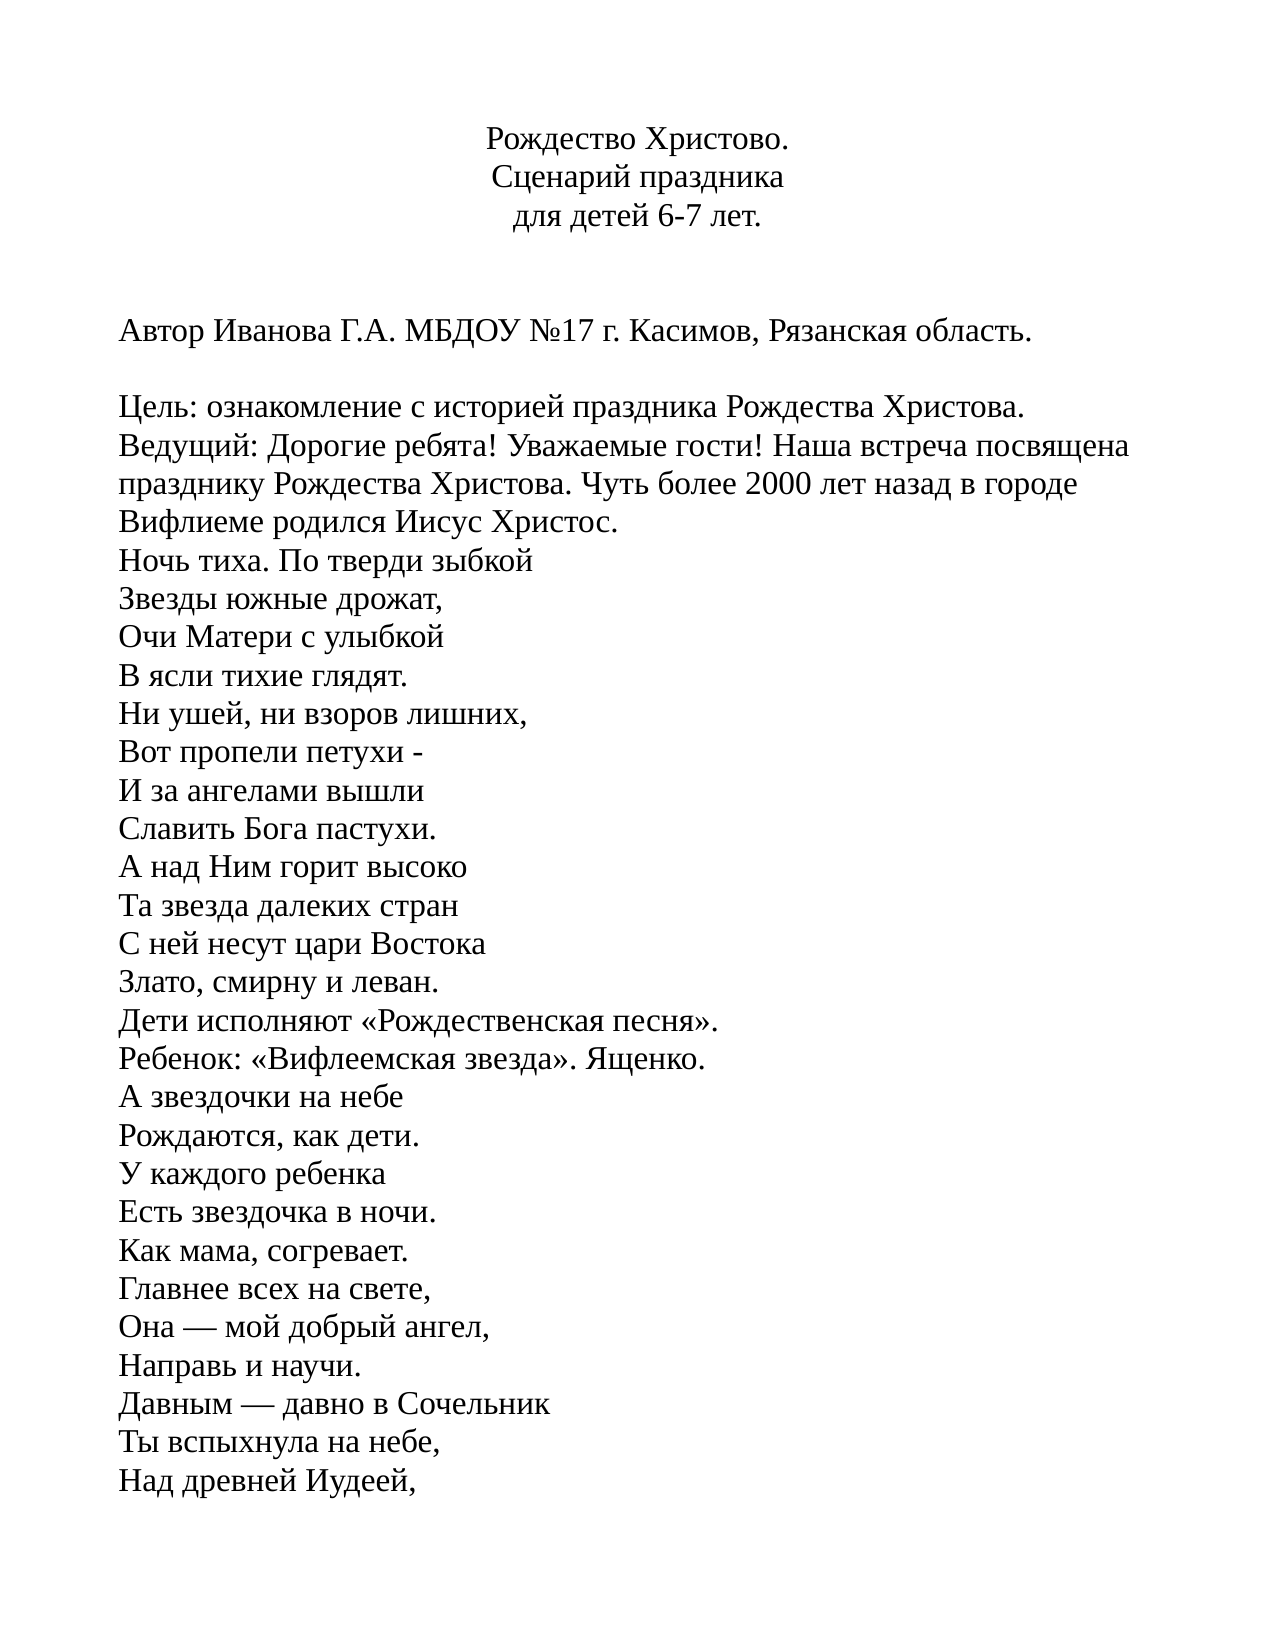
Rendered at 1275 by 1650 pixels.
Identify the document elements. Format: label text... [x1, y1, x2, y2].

text Как мама, согревает. [118, 1230, 1157, 1268]
text Рождаются, как дети. [118, 1115, 1157, 1153]
text Автор Иванова Г.А. МБДОУ №17 г. Касимов, Рязанская область. [118, 310, 1157, 348]
text И за ангелами вышли [118, 770, 1157, 808]
text Ребенок: «Вифлеемская звезда». Ященко. [118, 1038, 1157, 1076]
text Вот пропели петухи - [118, 731, 1157, 770]
text Давным — давно в Сочельник [118, 1383, 1157, 1421]
text А звездочки на небе [118, 1076, 1157, 1115]
text Цель: ознакомление с историей праздника Рождества Христова. [118, 386, 1157, 425]
text У каждого ребенка [118, 1153, 1157, 1191]
text Дети исполняют «Рождественская песня». [118, 1000, 1157, 1038]
text Славить Бога пастухи. [118, 808, 1157, 846]
text Злато, смирну и леван. [118, 961, 1157, 1000]
text Есть звездочка в ночи. [118, 1191, 1157, 1230]
text В ясли тихие глядят. [118, 655, 1157, 693]
text Очи Матери с улыбкой [118, 616, 1157, 655]
text Ведущий: Дорогие ребята! Уважаемые гости! Наша встреча посвящена празднику Рождества Христова. Чуть более 2000 лет назад в городе Вифлиеме родился Иисус Христос. [118, 425, 1157, 540]
text Звезды южные дрожат, [118, 578, 1157, 616]
text А над Ним горит высоко [118, 846, 1157, 885]
text Сценарий праздника [118, 156, 1157, 195]
text Рождество Христово. [118, 118, 1157, 156]
text Над древней Иудеей, [118, 1460, 1157, 1498]
text Ночь тиха. По тверди зыбкой [118, 540, 1157, 578]
text С ней несут цари Востока [118, 923, 1157, 961]
text Главнее всех на свете, [118, 1268, 1157, 1306]
text Направь и научи. [118, 1345, 1157, 1383]
text Она — мой добрый ангел, [118, 1306, 1157, 1345]
text для детей 6-7 лет. [118, 195, 1157, 233]
text Та звезда далеких стран [118, 885, 1157, 923]
text Ты вспыхнула на небе, [118, 1421, 1157, 1460]
text Ни ушей, ни взоров лишних, [118, 693, 1157, 731]
